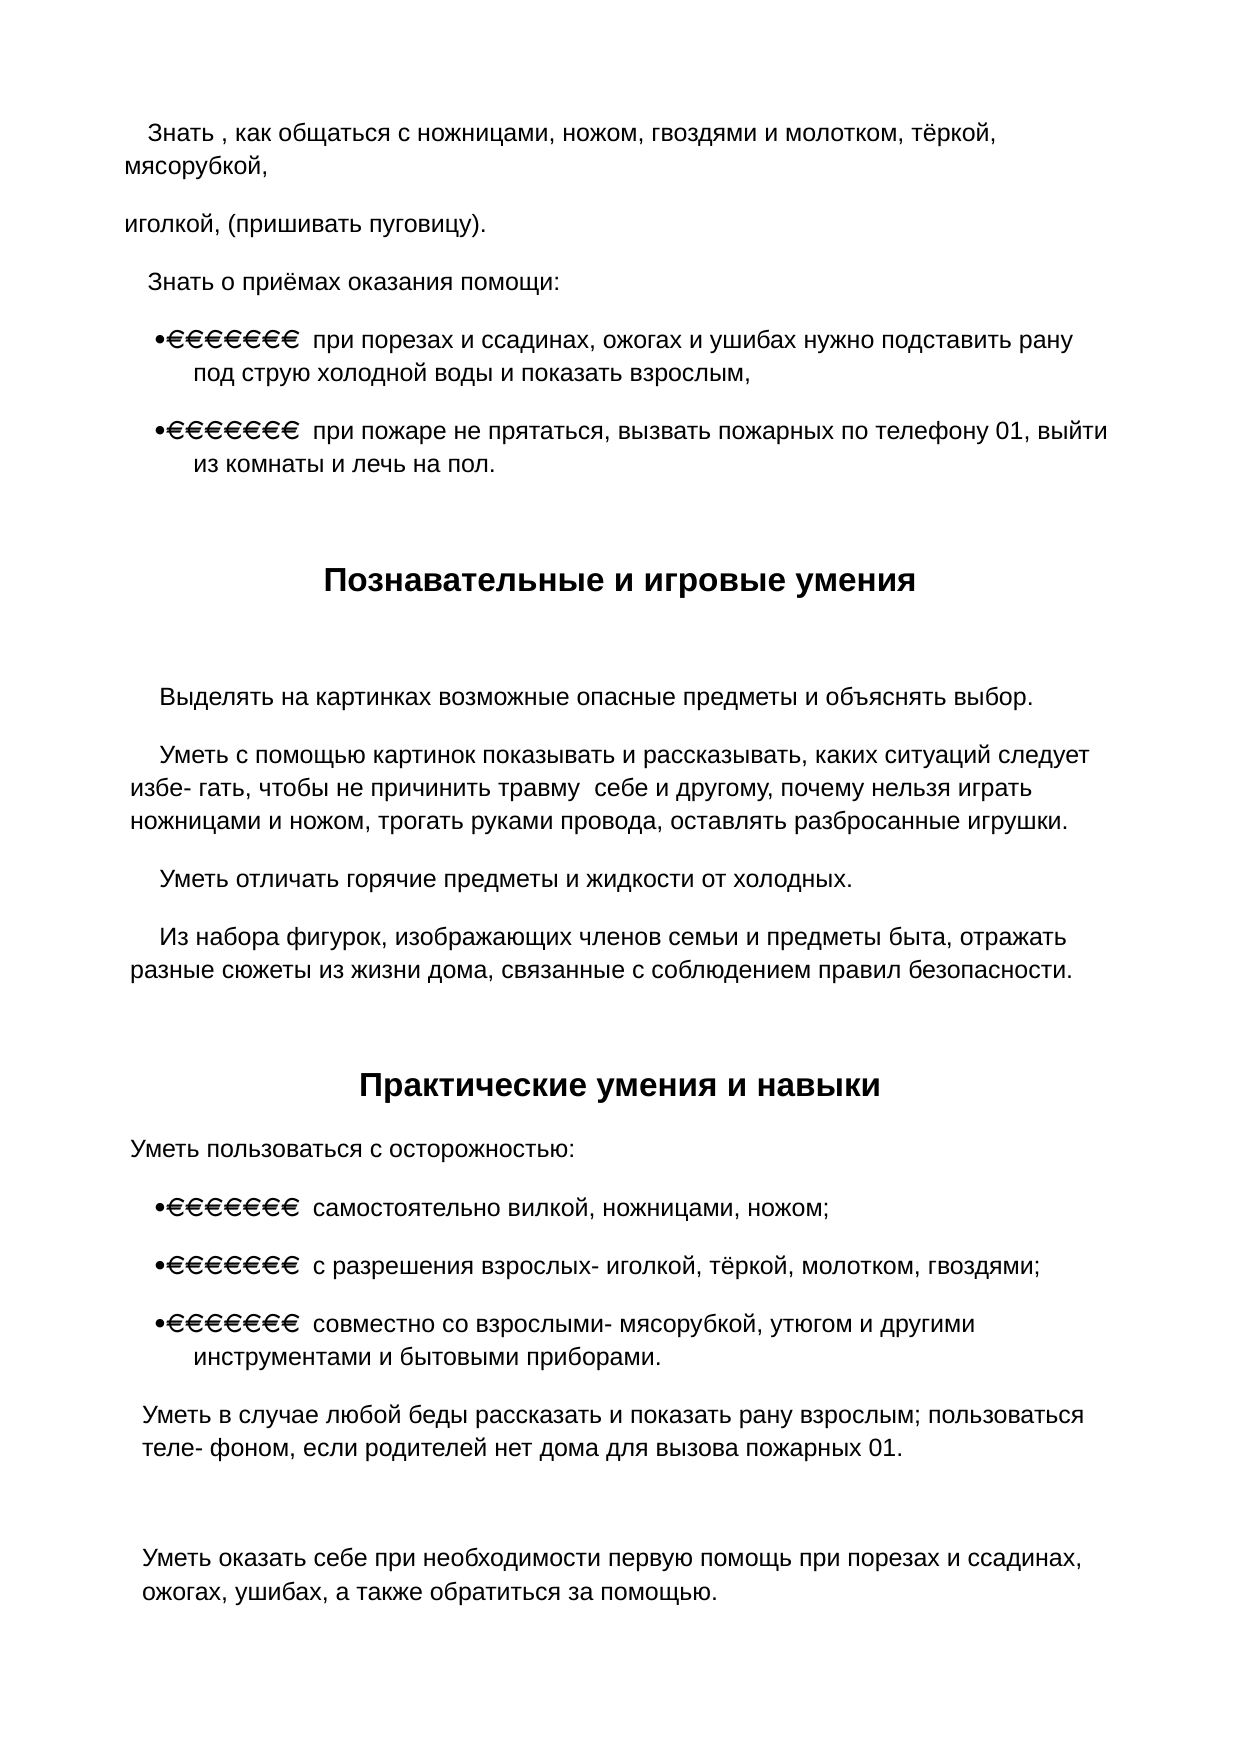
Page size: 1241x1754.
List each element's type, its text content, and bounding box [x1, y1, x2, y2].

text Уметь с помощью картинок показывать и рассказывать, каких ситуаций следует избе- гать, чтобы не причинить травму себе и другому, почему нельзя играть ножницами и ножом, трогать руками провода, оставлять разбросанные игрушки. [130, 740, 1110, 834]
text · при порезах и ссадинах, ожогах и ушибах нужно подставить рану под струю холодной воды и показать взрослым, [156, 325, 1110, 387]
text иголкой, (пришивать пуговицу). [124, 209, 1110, 238]
text · самостоятельно вилкой, ножницами, ножом; [156, 1192, 1110, 1221]
text Из набора фигурок, изображающих членов семьи и предметы быта, отражать разные сюжеты из жизни дома, связанные с соблюдением правил безопасности. [130, 922, 1110, 983]
text Уметь в случае любой беды рассказать и показать рану взрослым; пользоваться теле- фоном, если родителей нет дома для вызова пожарных 01. [142, 1400, 1110, 1462]
text · совместно со взрослыми- мясорубкой, утюгом и другими инструментами и бытовыми приборами. [156, 1309, 1110, 1371]
text Познавательные и игровые умения [130, 560, 1110, 598]
text Практические умения и навыки [130, 1065, 1110, 1104]
text Знать о приёмах оказания помощи: [124, 267, 1110, 296]
text Уметь отличать горячие предметы и жидкости от холодных. [130, 864, 1110, 892]
text Знать , как общаться с ножницами, ножом, гвоздями и молотком, тёркой, мясорубкой, [124, 118, 1110, 180]
text Уметь пользоваться с осторожностью: [130, 1134, 1110, 1163]
text Уметь оказать себе при необходимости первую помощь при порезах и ссадинах, ожогах, ушибах, а также обратиться за помощью. [142, 1543, 1110, 1605]
text Выделять на картинках возможные опасные предметы и объяснять выбор. [130, 682, 1110, 710]
text · при пожаре не прятаться, вызвать пожарных по телефону 01, выйти из комнаты и лечь на пол. [156, 416, 1110, 478]
text · с разрешения взрослых- иголкой, тёркой, молотком, гвоздями; [156, 1251, 1110, 1279]
